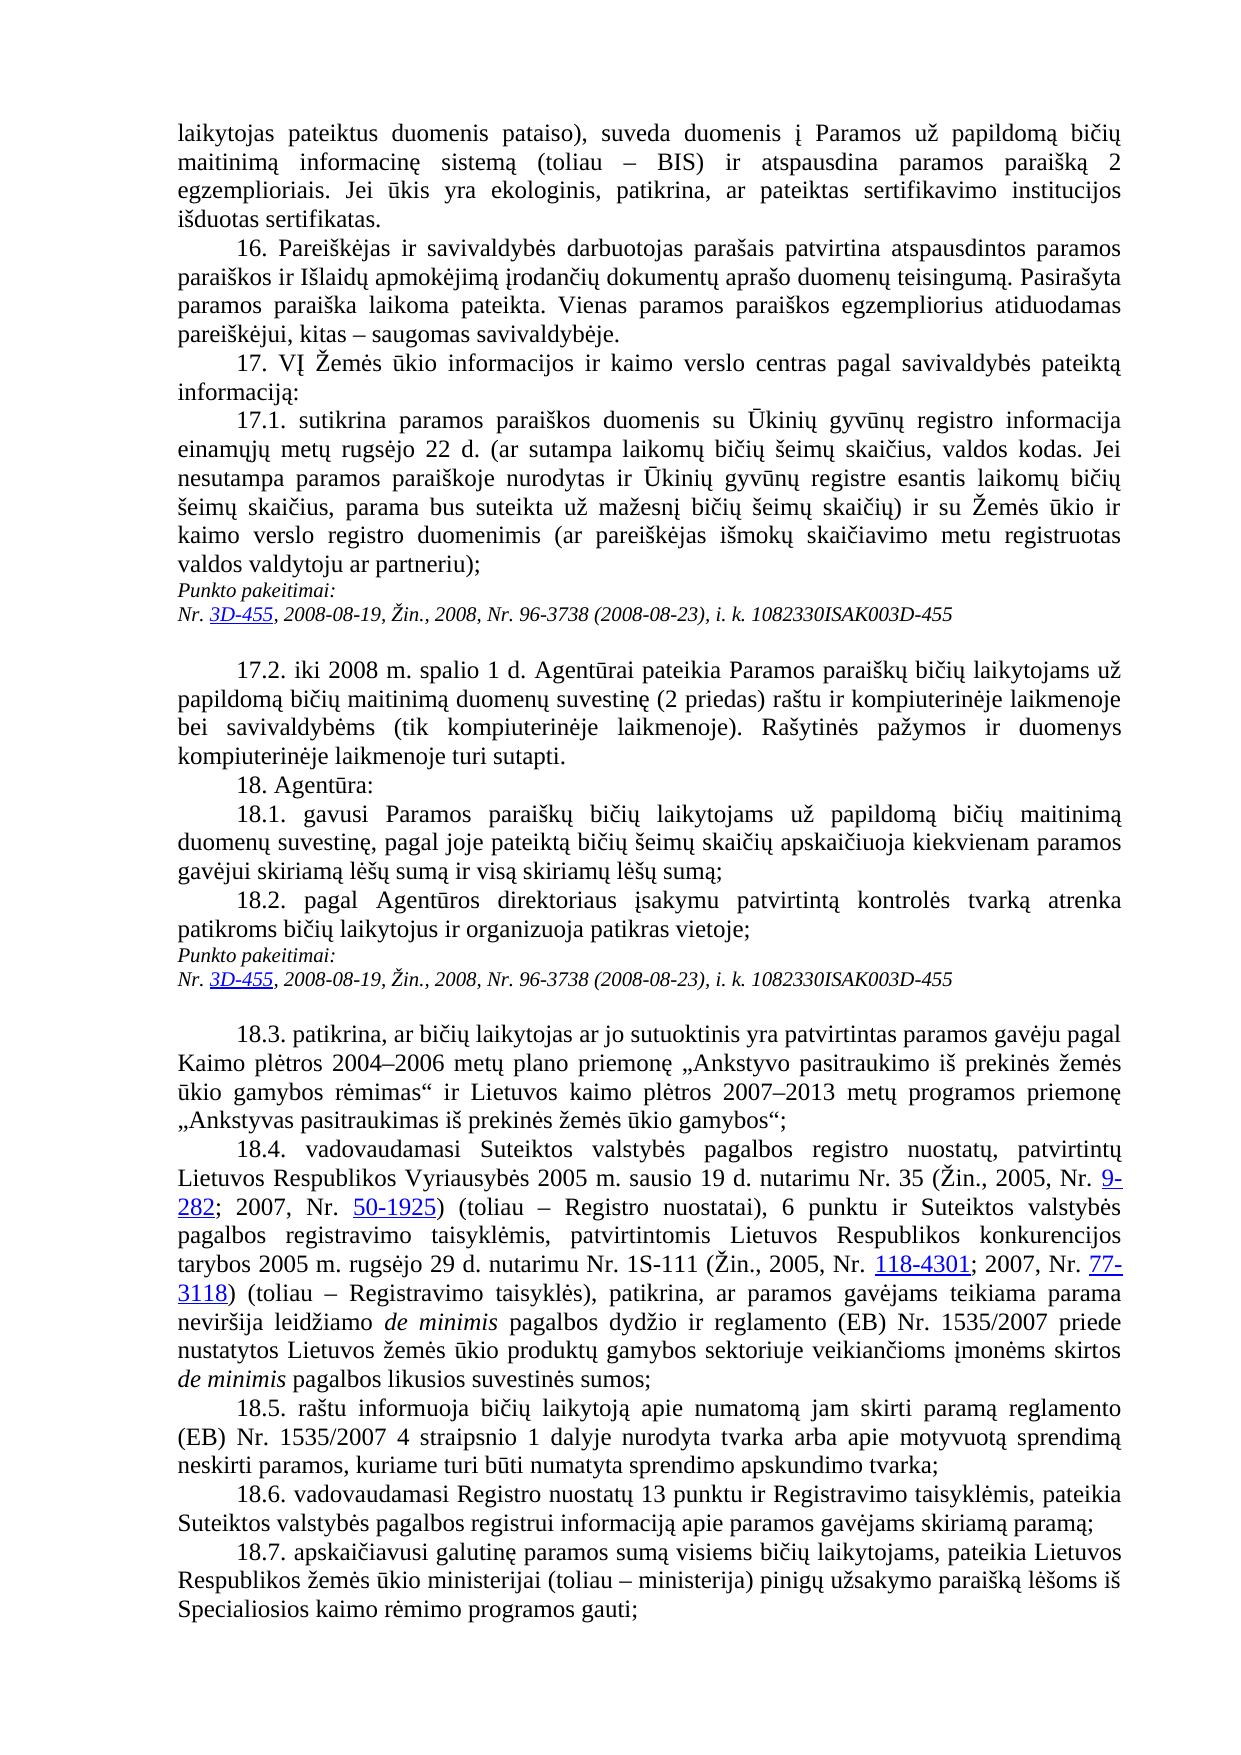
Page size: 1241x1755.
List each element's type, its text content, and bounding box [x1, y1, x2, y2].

text Nr. 3D-455, 2008-08-19, Žin., 2008, Nr. 96-3738 (2008-08-23), i. k. 1082330ISAK003D-455 [177, 602, 1122, 626]
text Punkto pakeitimai: [177, 942, 1122, 967]
text 18.2. pagal Agentūros direktoriaus įsakymu patvirtintą kontrolės tvarką atrenka patikroms bičių laikytojus ir organizuoja patikras vietoje; [177, 885, 1122, 942]
text 17.2. iki 2008 m. spalio 1 d. Agentūrai pateikia Paramos paraiškų bičių laikytojams už papildomą bičių maitinimą duomenų suvestinę (2 priedas) raštu ir kompiuterinėje laikmenoje bei savivaldybėms (tik kompiuterinėje laikmenoje). Rašytinės pažymos ir duomenys kompiuterinėje laikmenoje turi sutapti. [177, 655, 1122, 770]
text Punkto pakeitimai: [177, 578, 1122, 602]
text 17. VĮ Žemės ūkio informacijos ir kaimo verslo centras pagal savivaldybės pateiktą informaciją: [177, 348, 1122, 406]
text 18.1. gavusi Paramos paraiškų bičių laikytojams už papildomą bičių maitinimą duomenų suvestinę, pagal joje pateiktą bičių šeimų skaičių apskaičiuoja kiekvienam paramos gavėjui skiriamą lėšų sumą ir visą skiriamų lėšų sumą; [177, 799, 1122, 885]
text 18. Agentūra: [177, 770, 1122, 799]
text 18.7. apskaičiavusi galutinę paramos sumą visiems bičių laikytojams, pateikia Lietuvos Respublikos žemės ūkio ministerijai (toliau – ministerija) pinigų užsakymo paraišką lėšoms iš Specialiosios kaimo rėmimo programos gauti; [177, 1537, 1122, 1623]
text Nr. 3D-455, 2008-08-19, Žin., 2008, Nr. 96-3738 (2008-08-23), i. k. 1082330ISAK003D-455 [177, 967, 1122, 991]
text 18.3. patikrina, ar bičių laikytojas ar jo sutuoktinis yra patvirtintas paramos gavėju pagal Kaimo plėtros 2004–2006 metų plano priemonę „Ankstyvo pasitraukimo iš prekinės žemės ūkio gamybos rėmimas“ ir Lietuvos kaimo plėtros 2007–2013 metų programos priemonę „Ankstyvas pasitraukimas iš prekinės žemės ūkio gamybos“; [177, 1019, 1122, 1134]
text laikytojas pateiktus duomenis pataiso), suveda duomenis į Paramos už papildomą bičių maitinimą informacinę sistemą (toliau – BIS) ir atspausdina paramos paraišką 2 egzemplioriais. Jei ūkis yra ekologinis, patikrina, ar pateiktas sertifikavimo institucijos išduotas sertifikatas. [177, 118, 1122, 233]
text 18.4. vadovaudamasi Suteiktos valstybės pagalbos registro nuostatų, patvirtintų Lietuvos Respublikos Vyriausybės 2005 m. sausio 19 d. nutarimu Nr. 35 (Žin., 2005, Nr. 9-282; 2007, Nr. 50-1925) (toliau – Registro nuostatai), 6 punktu ir Suteiktos valstybės pagalbos registravimo taisyklėmis, patvirtintomis Lietuvos Respublikos konkurencijos tarybos 2005 m. rugsėjo 29 d. nutarimu Nr. 1S-111 (Žin., 2005, Nr. 118-4301; 2007, Nr. 77-3118) (toliau – Registravimo taisyklės), patikrina, ar paramos gavėjams teikiama parama neviršija leidžiamo de minimis pagalbos dydžio ir reglamento (EB) Nr. 1535/2007 priede nustatytos Lietuvos žemės ūkio produktų gamybos sektoriuje veikiančioms įmonėms skirtos de minimis pagalbos likusios suvestinės sumos; [177, 1134, 1122, 1393]
text 16. Pareiškėjas ir savivaldybės darbuotojas parašais patvirtina atspausdintos paramos paraiškos ir Išlaidų apmokėjimą įrodančių dokumentų aprašo duomenų teisingumą. Pasirašyta paramos paraiška laikoma pateikta. Vienas paramos paraiškos egzempliorius atiduodamas pareiškėjui, kitas – saugomas savivaldybėje. [177, 233, 1122, 348]
text 17.1. sutikrina paramos paraiškos duomenis su Ūkinių gyvūnų registro informacija einamųjų metų rugsėjo 22 d. (ar sutampa laikomų bičių šeimų skaičius, valdos kodas. Jei nesutampa paramos paraiškoje nurodytas ir Ūkinių gyvūnų registre esantis laikomų bičių šeimų skaičius, parama bus suteikta už mažesnį bičių šeimų skaičių) ir su Žemės ūkio ir kaimo verslo registro duomenimis (ar pareiškėjas išmokų skaičiavimo metu registruotas valdos valdytoju ar partneriu); [177, 406, 1122, 578]
text 18.5. raštu informuoja bičių laikytoją apie numatomą jam skirti paramą reglamento (EB) Nr. 1535/2007 4 straipsnio 1 dalyje nurodyta tvarka arba apie motyvuotą sprendimą neskirti paramos, kuriame turi būti numatyta sprendimo apskundimo tvarka; [177, 1393, 1122, 1479]
text 18.6. vadovaudamasi Registro nuostatų 13 punktu ir Registravimo taisyklėmis, pateikia Suteiktos valstybės pagalbos registrui informaciją apie paramos gavėjams skiriamą paramą; [177, 1479, 1122, 1537]
